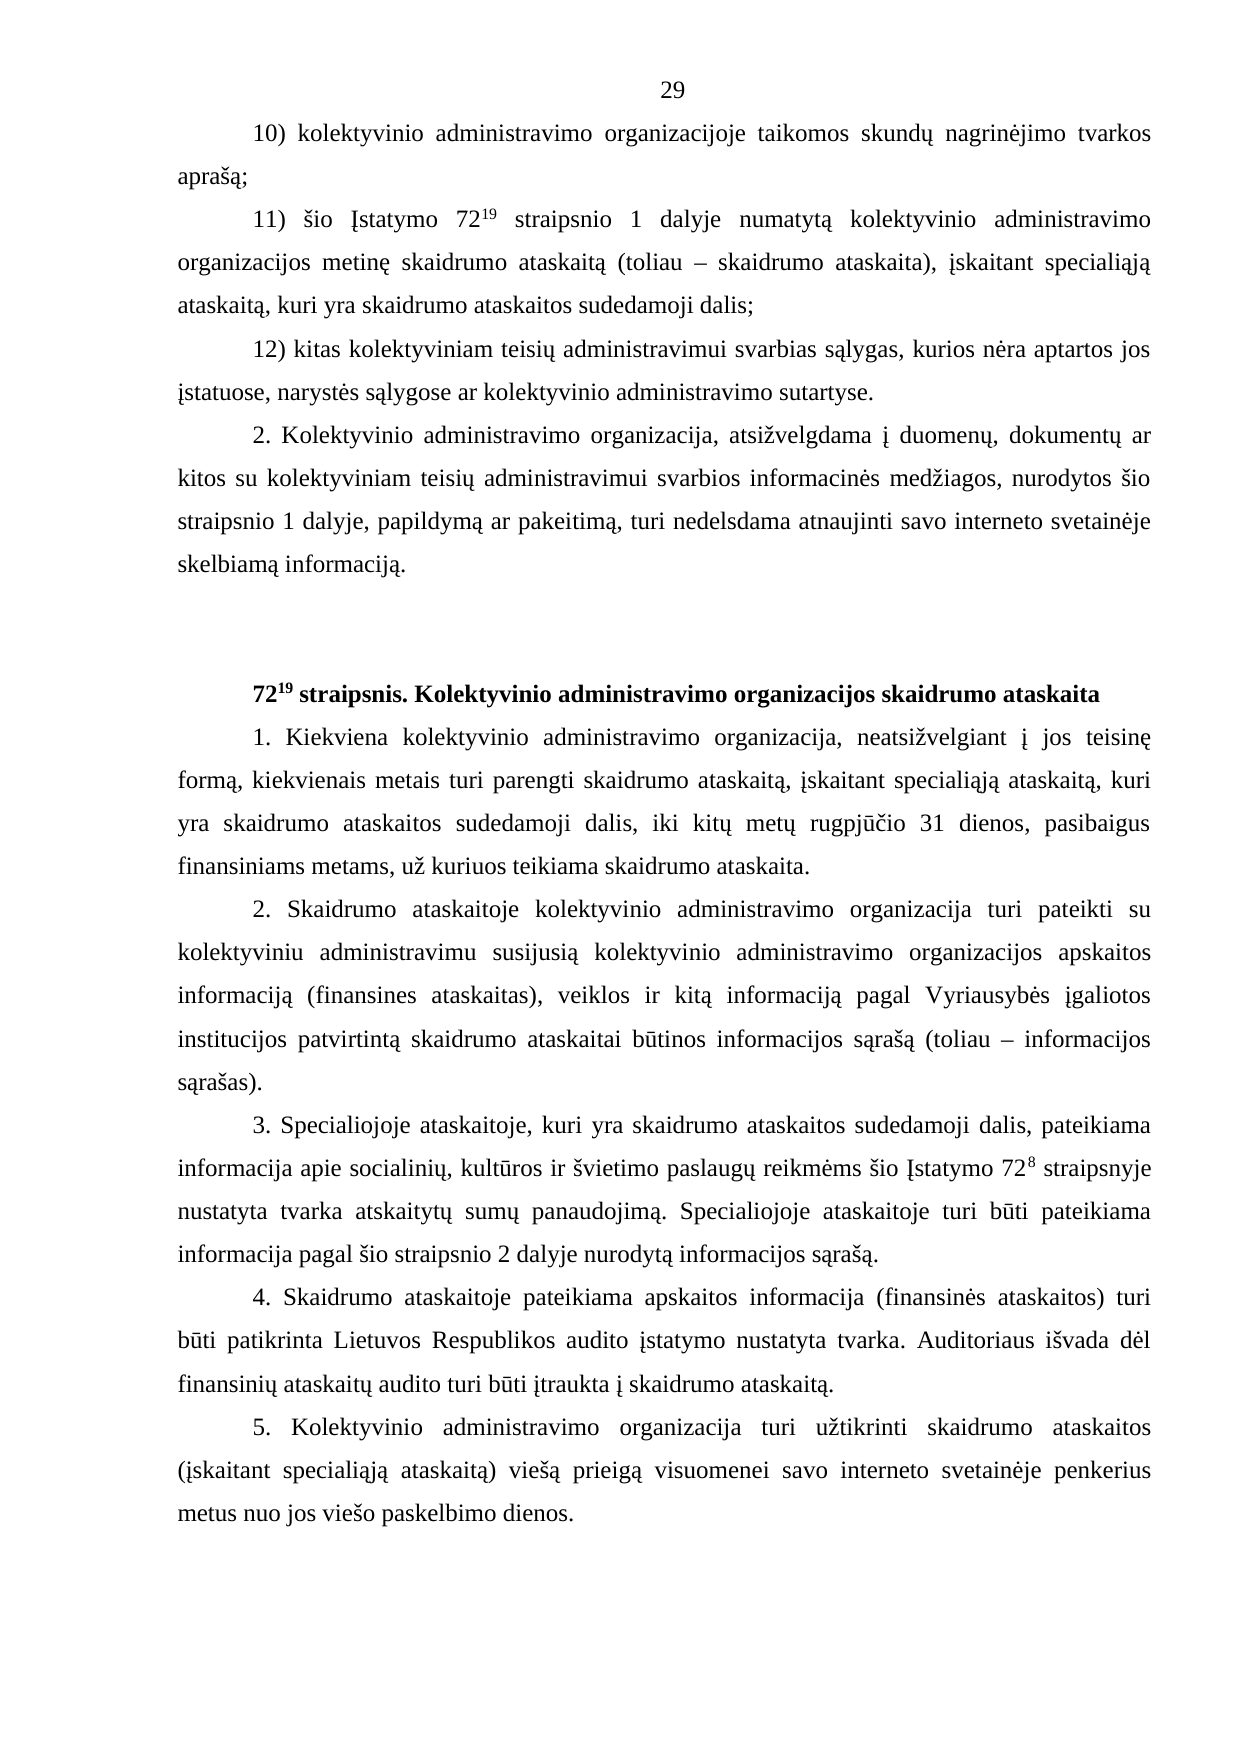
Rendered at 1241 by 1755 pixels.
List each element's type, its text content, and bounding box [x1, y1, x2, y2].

text 3. Specialiojoje ataskaitoje, kuri yra skaidrumo ataskaitos sudedamoji dalis, pateikiama informacija apie socialinių, kultūros ir švietimo paslaugų reikmėms šio Įstatymo 728 straipsnyje nustatyta tvarka atskaitytų sumų panaudojimą. Specialiojoje ataskaitoje turi būti pateikiama informacija pagal šio straipsnio 2 dalyje nurodytą informacijos sąrašą. [177, 1110, 1152, 1268]
text 2. Kolektyvinio administravimo organizacija, atsižvelgdama į duomenų, dokumentų ar kitos su kolektyviniam teisių administravimui svarbios informacinės medžiagos, nurodytos šio straipsnio 1 dalyje, papildymą ar pakeitimą, turi nedelsdama atnaujinti savo interneto svetainėje skelbiamą informaciją. [177, 420, 1152, 578]
text 5. Kolektyvinio administravimo organizacija turi užtikrinti skaidrumo ataskaitos (įskaitant specialiąją ataskaitą) viešą prieigą visuomenei savo interneto svetainėje penkerius metus nuo jos viešo paskelbimo dienos. [177, 1412, 1152, 1527]
text 12) kitas kolektyviniam teisių administravimui svarbias sąlygas, kurios nėra aptartos jos įstatuose, narystės sąlygose ar kolektyvinio administravimo sutartyse. [177, 334, 1152, 406]
text 1. Kiekviena kolektyvinio administravimo organizacija, neatsižvelgiant į jos teisinę formą, kiekvienais metais turi parengti skaidrumo ataskaitą, įskaitant specialiąją ataskaitą, kuri yra skaidrumo ataskaitos sudedamoji dalis, iki kitų metų rugpjūčio 31 dienos, pasibaigus finansiniams metams, už kuriuos teikiama skaidrumo ataskaita. [177, 722, 1152, 880]
text 2. Skaidrumo ataskaitoje kolektyvinio administravimo organizacija turi pateikti su kolektyviniu administravimu susijusią kolektyvinio administravimo organizacijos apskaitos informaciją (finansines ataskaitas), veiklos ir kitą informaciją pagal Vyriausybės įgaliotos institucijos patvirtintą skaidrumo ataskaitai būtinos informacijos sąrašą (toliau – informacijos sąrašas). [177, 894, 1152, 1096]
text 11) šio Įstatymo 7219 straipsnio 1 dalyje numatytą kolektyvinio administravimo organizacijos metinę skaidrumo ataskaitą (toliau – skaidrumo ataskaita), įskaitant specialiąją ataskaitą, kuri yra skaidrumo ataskaitos sudedamoji dalis; [177, 204, 1152, 319]
text 7219 straipsnis. Kolektyvinio administravimo organizacijos skaidrumo ataskaita [177, 679, 1152, 707]
text 10) kolektyvinio administravimo organizacijoje taikomos skundų nagrinėjimo tvarkos aprašą; [177, 118, 1152, 190]
text 4. Skaidrumo ataskaitoje pateikiama apskaitos informacija (finansinės ataskaitos) turi būti patikrinta Lietuvos Respublikos audito įstatymo nustatyta tvarka. Auditoriaus išvada dėl finansinių ataskaitų audito turi būti įtraukta į skaidrumo ataskaitą. [177, 1282, 1152, 1397]
